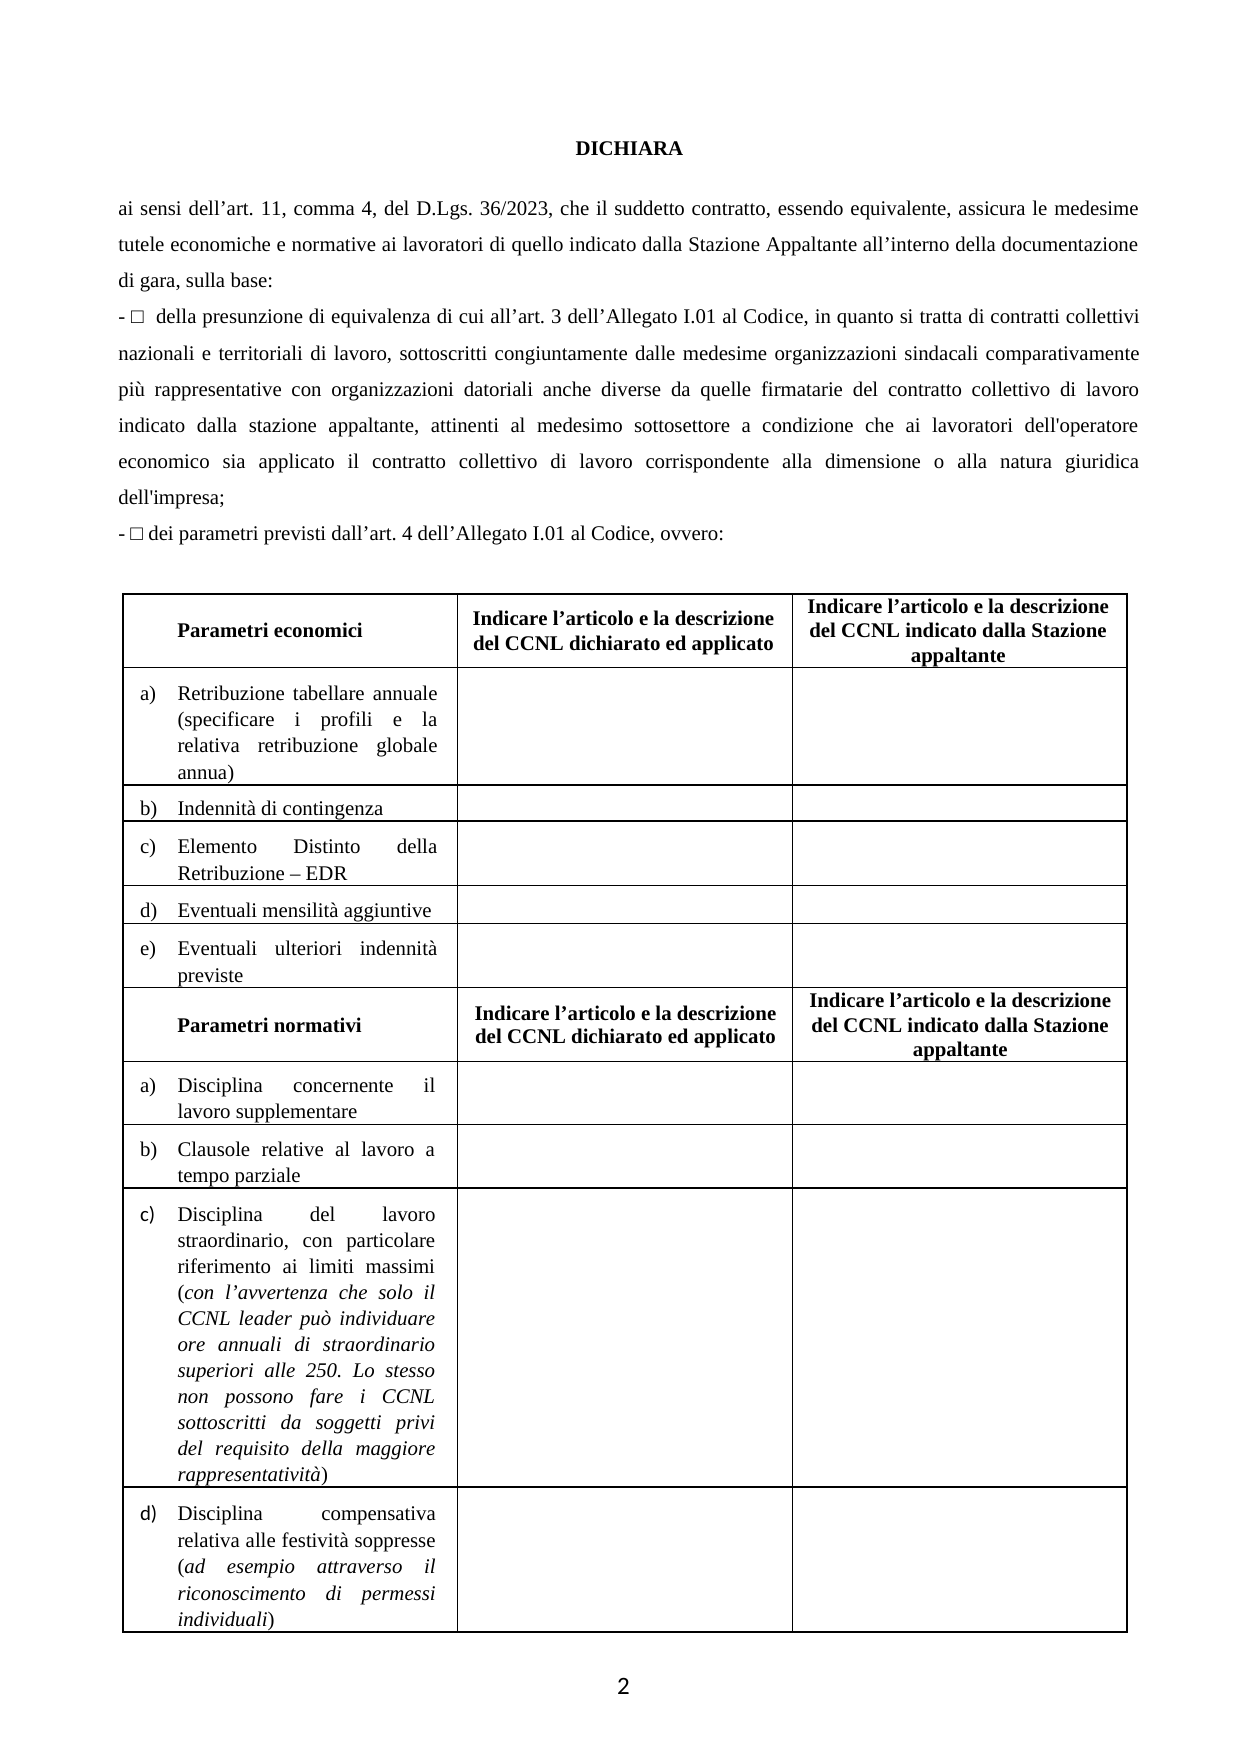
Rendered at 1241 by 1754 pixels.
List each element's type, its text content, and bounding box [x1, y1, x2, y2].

table_cell [458, 1125, 792, 1187]
table_cell [458, 1062, 792, 1123]
table_cell [458, 786, 792, 820]
table_cell Indicare l’articolo e la descrizione del CCNL dichiarato ed applicato [458, 988, 792, 1061]
table_cell [793, 668, 1126, 784]
table_cell [793, 786, 1126, 820]
table_cell Elemento Distinto della Retribuzione – EDR [124, 822, 457, 884]
table_cell Eventuali mensilità aggiuntive [124, 886, 457, 922]
text - □ dei parametri previsti dall’art. 4 dell’Allegato I.01 al Codice, ovvero: [118, 521, 1140, 545]
table_cell [793, 1488, 1126, 1631]
text - □ della presunzione di equivalenza di cui all’art. 3 dell’Allegato I.01 al Codice, in quanto si tratta di contratti collettivi nazionali e territoriali di lavoro, sottoscritti congiuntamente dalle medesime organizzazioni sindacali comparativamente più rappresentative con organizzazioni datoriali anche diverse da quelle firmatarie del contratto collettivo di lavoro indicato dalla stazione appaltante, attinenti al medesimo sottosettore a condizione che ai lavoratori dell'operatore economico sia applicato il contratto collettivo di lavoro corrispondente alla dimensione o alla natura giuridica dell'impresa; [118, 304, 1140, 509]
table_cell [458, 668, 792, 784]
table_cell [458, 886, 792, 922]
table_cell [793, 1125, 1126, 1187]
table_cell Indicare l’articolo e la descrizione del CCNL indicato dalla Stazione appaltante [793, 988, 1126, 1061]
table_cell Indennità di contingenza [124, 786, 457, 820]
table_cell [793, 924, 1126, 987]
table_cell [793, 1062, 1126, 1123]
table_header Indicare l’articolo e la descrizione del CCNL indicato dalla Stazione appaltante [793, 595, 1126, 667]
table_cell Eventuali ulteriori indennità previste [124, 924, 457, 987]
table_cell Parametri normativi [124, 988, 457, 1061]
table_cell [793, 822, 1126, 884]
table_cell Clausole relative al lavoro a tempo parziale [124, 1125, 457, 1187]
text DICHIARA [118, 136, 1140, 160]
table_cell [793, 1189, 1126, 1486]
table_cell Retribuzione tabellare annuale (specificare i profili e la relativa retribuzione globale annua) [124, 668, 457, 784]
table_cell [458, 1488, 792, 1631]
table_cell Disciplina compensativa relativa alle festività soppresse (ad esempio attraverso il riconoscimento di permessi individuali) [124, 1488, 457, 1631]
table_cell [793, 886, 1126, 922]
table_header Indicare l’articolo e la descrizione del CCNL dichiarato ed applicato [458, 595, 792, 667]
table_cell Disciplina del lavoro straordinario, con particolare riferimento ai limiti massimi (con l’avvertenza che solo il CCNL leader può individuare ore annuali di straordinario superiori alle 250. Lo stesso non possono fare i CCNL sottoscritti da soggetti privi del requisito della maggiore rappresentatività) [124, 1189, 457, 1486]
table_cell [458, 822, 792, 884]
table_header Parametri economici [124, 595, 457, 667]
table_cell [458, 924, 792, 987]
table_cell Disciplina concernente il lavoro supplementare [124, 1062, 457, 1123]
text ai sensi dell’art. 11, comma 4, del D.Lgs. 36/2023, che il suddetto contratto, essendo equivalente, assicura le medesime tutele economiche e normative ai lavoratori di quello indicato dalla Stazione Appaltante all’interno della documentazione di gara, sulla base: [118, 196, 1140, 292]
table_cell [458, 1189, 792, 1486]
